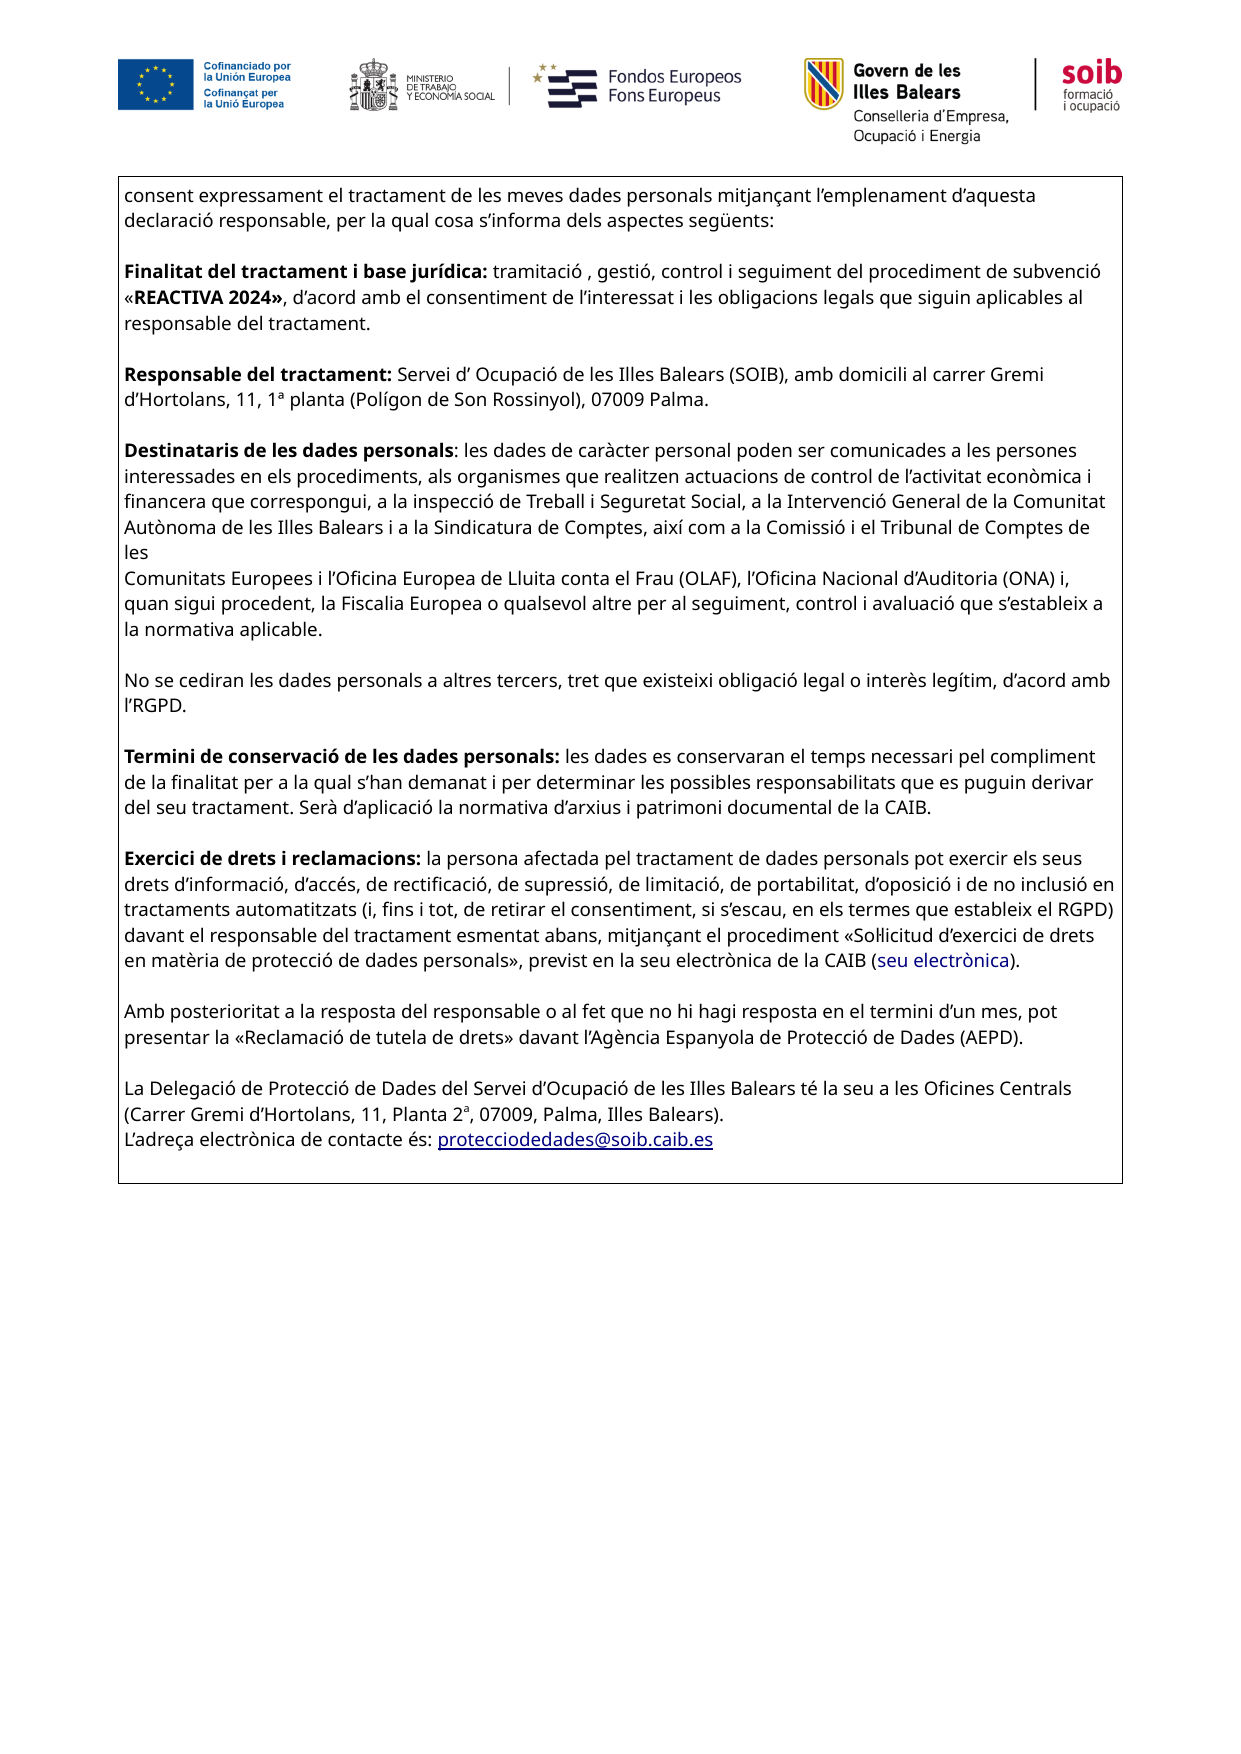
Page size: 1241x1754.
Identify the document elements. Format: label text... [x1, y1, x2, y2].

table_header consent expressament el tractament de les meves dades personals mitjançant l’emplenament d’aquesta declaració responsable, per la qual cosa s’informa dels aspectes següents: Finalitat del tractament i base jurídica: tramitació , gestió, control i seguiment del procediment de subvenció «REACTIVA 2024», d’acord amb el consentiment de l’interessat i les obligacions legals que siguin aplicables al responsable del tractament. Responsable del tractament: Servei d’ Ocupació de les Illes Balears (SOIB), amb domicili al carrer Gremi d’Hortolans, 11, 1ª planta (Polígon de Son Rossinyol), 07009 Palma. Destinataris de les dades personals: les dades de caràcter personal poden ser comunicades a les persones interessades en els procediments, als organismes que realitzen actuacions de control de l’activitat econòmica i financera que correspongui, a la inspecció de Treball i Seguretat Social, a la Intervenció General de la Comunitat Autònoma de les Illes Balears i a la Sindicatura de Comptes, així com a la Comissió i el Tribunal de Comptes de les Comunitats Europees i l’Oficina Europea de Lluita conta el Frau (OLAF), l’Oficina Nacional d’Auditoria (ONA) i, quan sigui procedent, la Fiscalia Europea o qualsevol altre per al seguiment, control i avaluació que s’estableix a la normativa aplicable. No se cediran les dades personals a altres tercers, tret que existeixi obligació legal o interès legítim, d’acord amb l’RGPD. Termini de conservació de les dades personals: les dades es conservaran el temps necessari pel compliment de la finalitat per a la qual s’han demanat i per determinar les possibles responsabilitats que es puguin derivar del seu tractament. Serà d’aplicació la normativa d’arxius i patrimoni documental de la CAIB. Exercici de drets i reclamacions: la persona afectada pel tractament de dades personals pot exercir els seus drets d’informació, d’accés, de rectificació, de supressió, de limitació, de portabilitat, d’oposició i de no inclusió en tractaments automatitzats (i, fins i tot, de retirar el consentiment, si s’escau, en els termes que estableix el RGPD) davant el responsable del tractament esmentat abans, mitjançant el procediment «Sol·licitud d’exercici de drets en matèria de protecció de dades personals», previst en la seu electrònica de la CAIB (seu electrònica). Amb posterioritat a la resposta del responsable o al fet que no hi hagi resposta en el termini d’un mes, pot presentar la «Reclamació de tutela de drets» davant l’Agència Espanyola de Protecció de Dades (AEPD). La Delegació de Protecció de Dades del Servei d’Ocupació de les Illes Balears té la seu a les Oficines Centrals (Carrer Gremi d’Hortolans, 11, Planta 2a, 07009, Palma, Illes Balears). L’adreça electrònica de contacte és: protecciodedades@soib.caib.es [119, 177, 1122, 1183]
picture [118, 25, 1123, 159]
